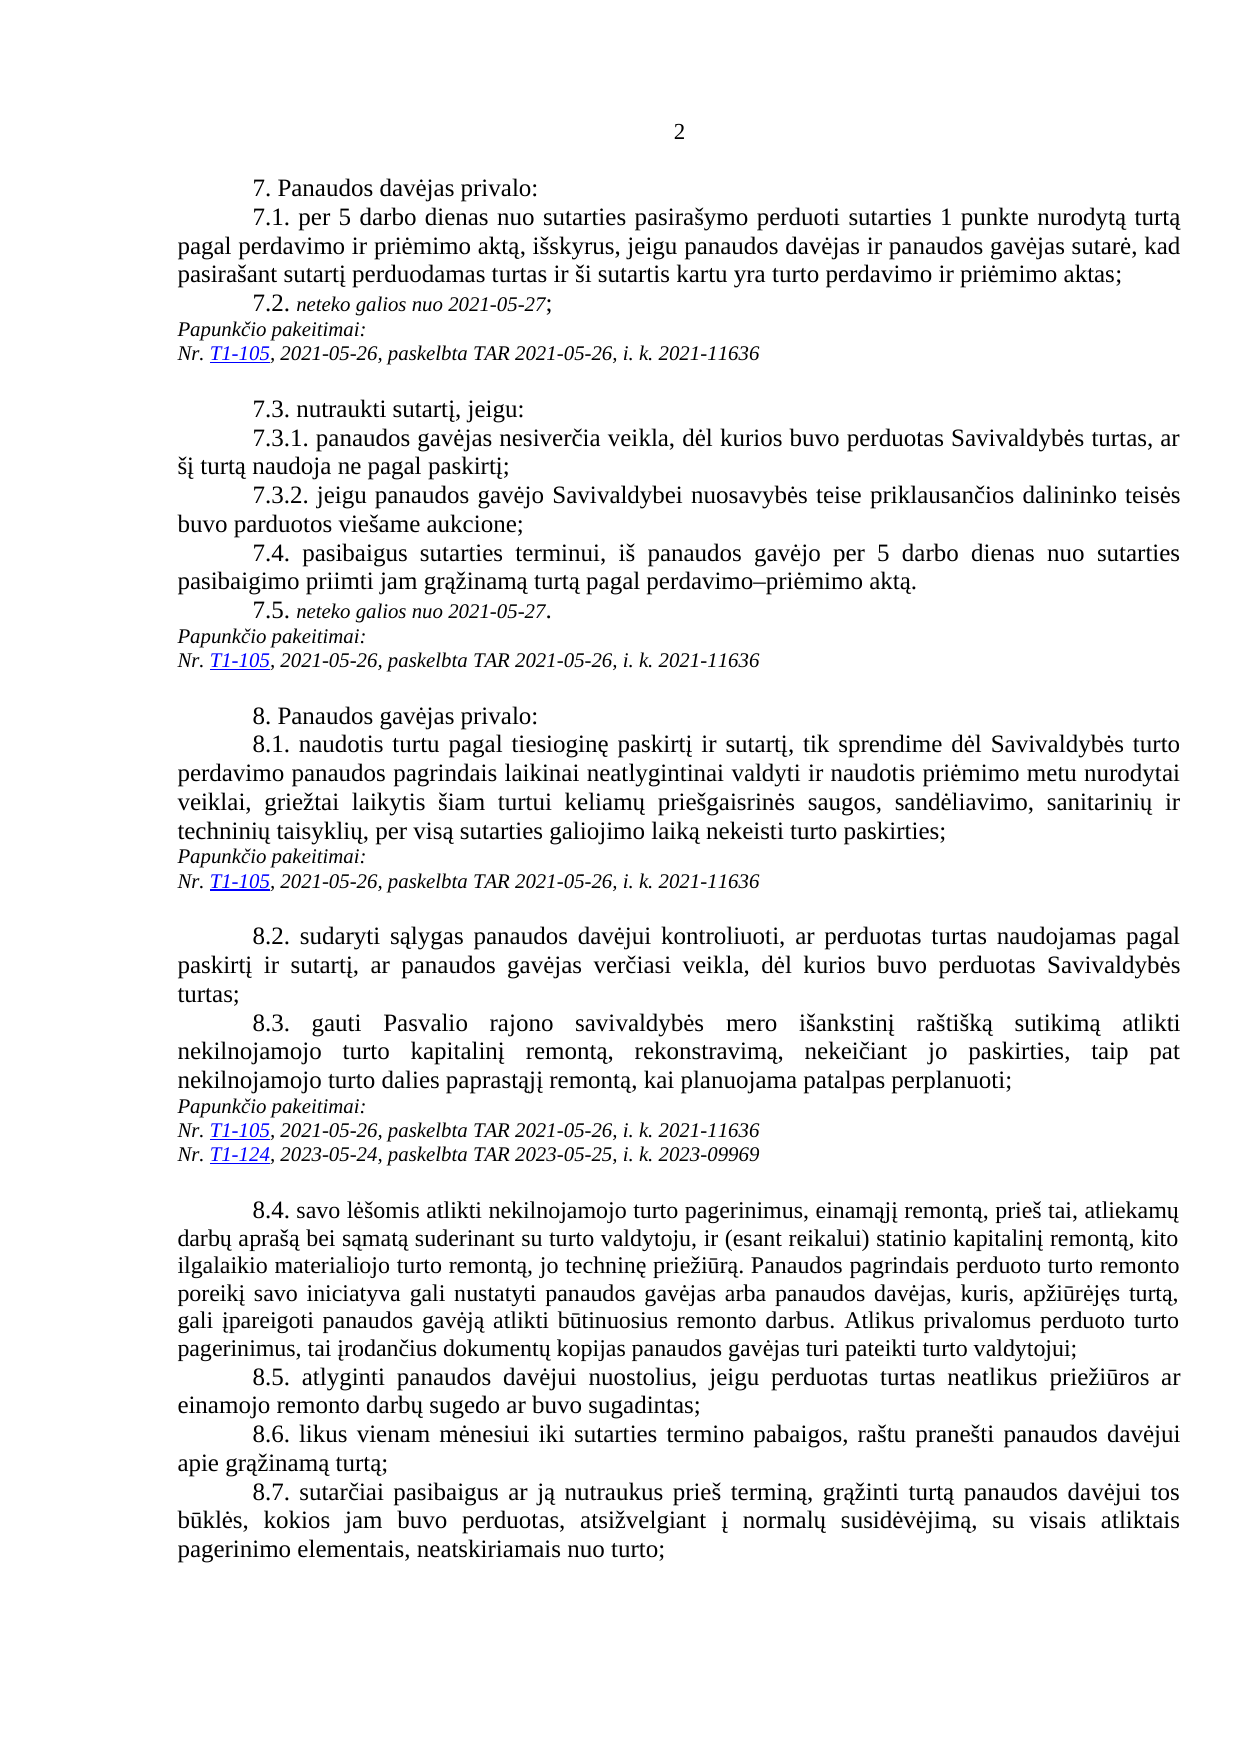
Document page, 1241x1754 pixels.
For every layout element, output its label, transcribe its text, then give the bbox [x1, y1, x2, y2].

text Nr. T1-105, 2021-05-26, paskelbta TAR 2021-05-26, i. k. 2021-11636 [177, 868, 1181, 893]
text Nr. T1-105, 2021-05-26, paskelbta TAR 2021-05-26, i. k. 2021-11636 [177, 1118, 1181, 1142]
text 8.6. likus vienam mėnesiui iki sutarties termino pabaigos, raštu pranešti panaudos davėjui apie grąžinamą turtą; [177, 1419, 1181, 1477]
text 7. Panaudos davėjas privalo: [177, 173, 1181, 202]
text Nr. T1-124, 2023-05-24, paskelbta TAR 2023-05-25, i. k. 2023-09969 [177, 1142, 1181, 1166]
text 7.3.2. jeigu panaudos gavėjo Savivaldybei nuosavybės teise priklausančios dalininko teisės buvo parduotos viešame aukcione; [177, 480, 1181, 538]
text 8.1. naudotis turtu pagal tiesioginę paskirtį ir sutartį, tik sprendime dėl Savivaldybės turto perdavimo panaudos pagrindais laikinai neatlygintinai valdyti ir naudotis priėmimo metu nurodytai veiklai, griežtai laikytis šiam turtui keliamų priešgaisrinės saugos, sandėliavimo, sanitarinių ir techninių taisyklių, per visą sutarties galiojimo laiką nekeisti turto paskirties; [177, 729, 1181, 844]
text 7.5. neteko galios nuo 2021-05-27. [177, 595, 1181, 624]
text 7.4. pasibaigus sutarties terminui, iš panaudos gavėjo per 5 darbo dienas nuo sutarties pasibaigimo priimti jam grąžinamą turtą pagal perdavimo–priėmimo aktą. [177, 538, 1181, 595]
text Papunkčio pakeitimai: [177, 624, 1181, 648]
text Papunkčio pakeitimai: [177, 317, 1181, 341]
text Papunkčio pakeitimai: [177, 1094, 1181, 1118]
text 8. Panaudos gavėjas privalo: [177, 701, 1181, 729]
text Nr. T1-105, 2021-05-26, paskelbta TAR 2021-05-26, i. k. 2021-11636 [177, 648, 1181, 672]
text 8.7. sutarčiai pasibaigus ar ją nutraukus prieš terminą, grąžinti turtą panaudos davėjui tos būklės, kokios jam buvo perduotas, atsižvelgiant į normalų susidėvėjimą, su visais atliktais pagerinimo elementais, neatskiriamais nuo turto; [177, 1477, 1181, 1563]
text 8.2. sudaryti sąlygas panaudos davėjui kontroliuoti, ar perduotas turtas naudojamas pagal paskirtį ir sutartį, ar panaudos gavėjas verčiasi veikla, dėl kurios buvo perduotas Savivaldybės turtas; [177, 921, 1181, 1008]
text Papunkčio pakeitimai: [177, 844, 1181, 868]
text 7.2. neteko galios nuo 2021-05-27; [177, 288, 1181, 317]
text 8.4. savo lėšomis atlikti nekilnojamojo turto pagerinimus, einamąjį remontą, prieš tai, atliekamų darbų aprašą bei sąmatą suderinant su turto valdytoju, ir (esant reikalui) statinio kapitalinį remontą, kito ilgalaikio materialiojo turto remontą, jo techninę priežiūrą. Panaudos pagrindais perduoto turto remonto poreikį savo iniciatyva gali nustatyti panaudos gavėjas arba panaudos davėjas, kuris, apžiūrėjęs turtą, gali įpareigoti panaudos gavėją atlikti būtinuosius remonto darbus. Atlikus privalomus perduoto turto pagerinimus, tai įrodančius dokumentų kopijas panaudos gavėjas turi pateikti turto valdytojui; [177, 1195, 1181, 1362]
text 7.3. nutraukti sutartį, jeigu: [177, 394, 1181, 423]
text 7.1. per 5 darbo dienas nuo sutarties pasirašymo perduoti sutarties 1 punkte nurodytą turtą pagal perdavimo ir priėmimo aktą, išskyrus, jeigu panaudos davėjas ir panaudos gavėjas sutarė, kad pasirašant sutartį perduodamas turtas ir ši sutartis kartu yra turto perdavimo ir priėmimo aktas; [177, 202, 1181, 288]
text 8.5. atlyginti panaudos davėjui nuostolius, jeigu perduotas turtas neatlikus priežiūros ar einamojo remonto darbų sugedo ar buvo sugadintas; [177, 1362, 1181, 1419]
text 7.3.1. panaudos gavėjas nesiverčia veikla, dėl kurios buvo perduotas Savivaldybės turtas, ar šį turtą naudoja ne pagal paskirtį; [177, 423, 1181, 480]
text 8.3. gauti Pasvalio rajono savivaldybės mero išankstinį raštišką sutikimą atlikti nekilnojamojo turto kapitalinį remontą, rekonstravimą, nekeičiant jo paskirties, taip pat nekilnojamojo turto dalies paprastąjį remontą, kai planuojama patalpas perplanuoti; [177, 1008, 1181, 1094]
text Nr. T1-105, 2021-05-26, paskelbta TAR 2021-05-26, i. k. 2021-11636 [177, 341, 1181, 365]
